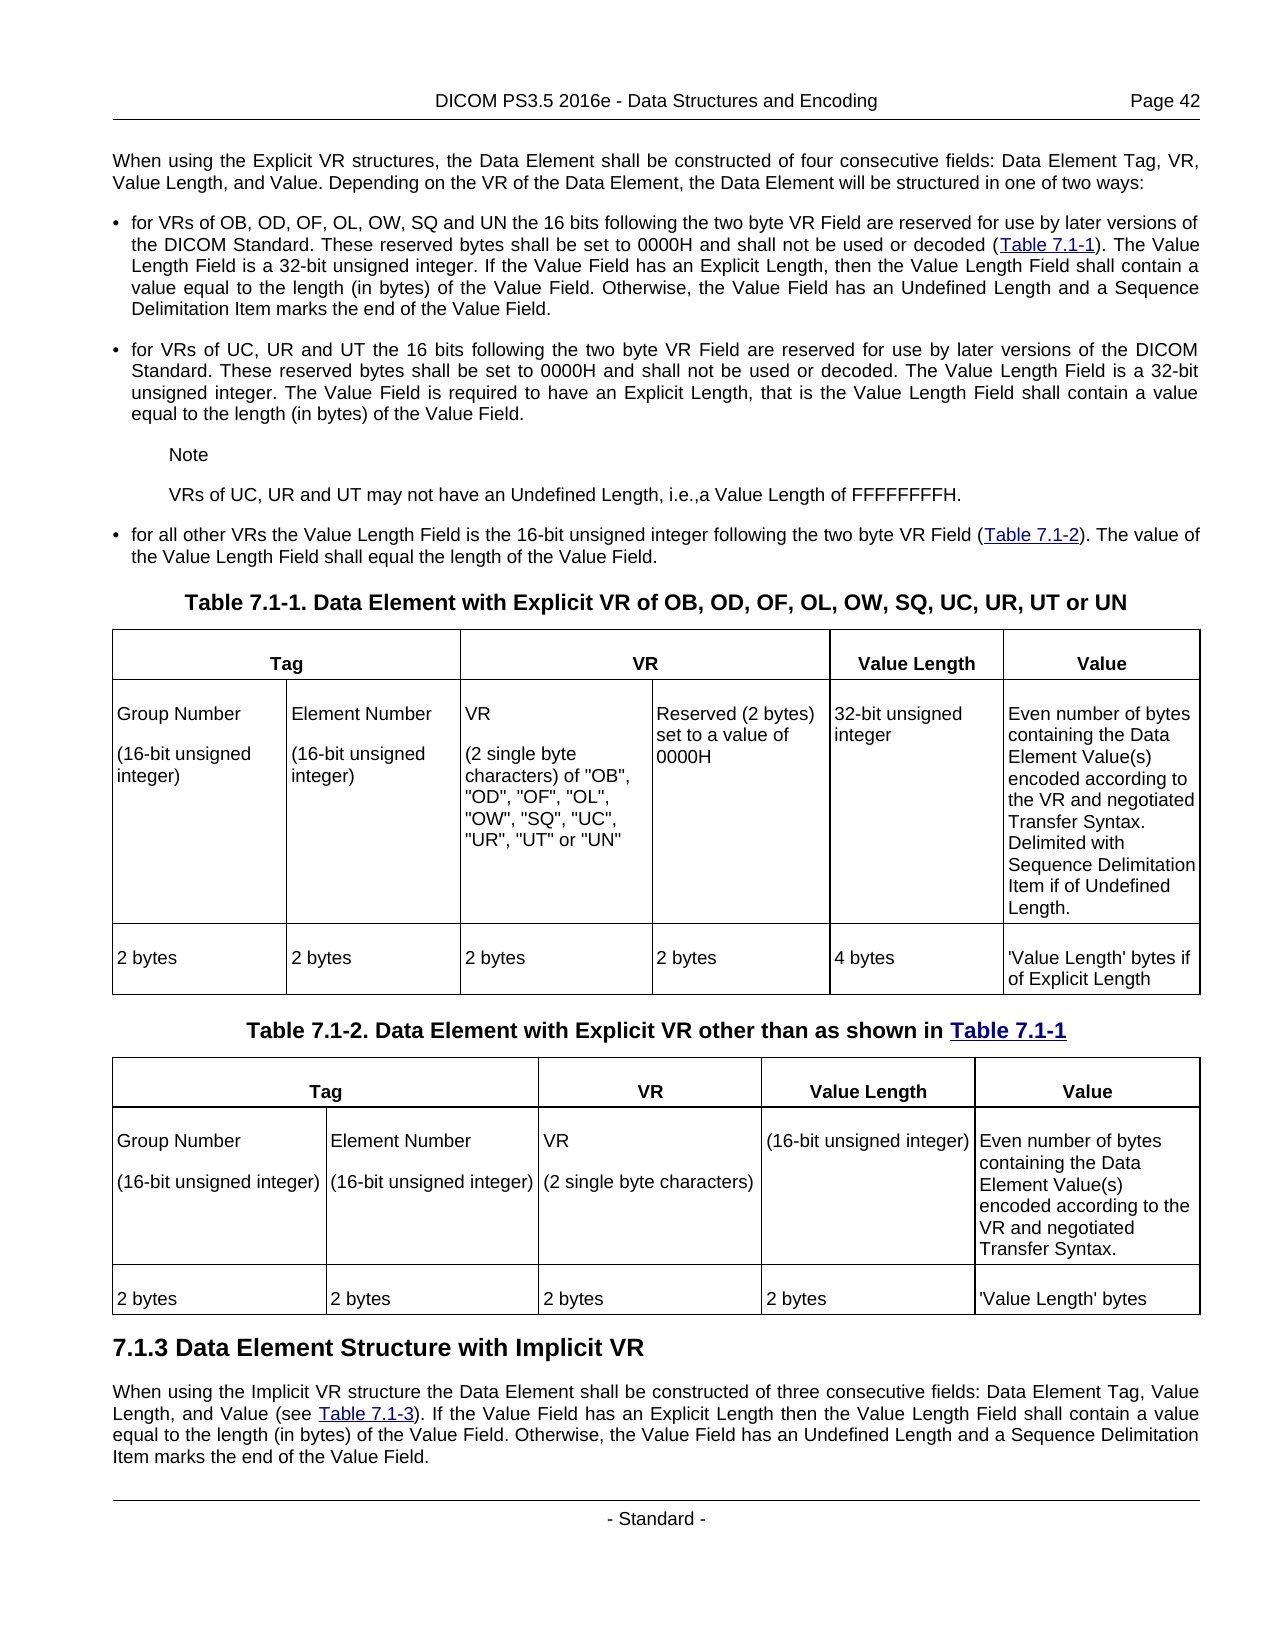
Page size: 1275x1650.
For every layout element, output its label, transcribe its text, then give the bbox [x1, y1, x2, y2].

table_cell 2 bytes [113, 1265, 326, 1313]
table_cell Group Number (16-bit unsigned integer) [113, 680, 286, 922]
table_header Value Length [762, 1058, 974, 1106]
table_header Value [1004, 630, 1199, 679]
text When using the Explicit VR structures, the Data Element shall be constructed of four consecutive fields: Data Element Tag, VR, Value Length, and Value. Depending on the VR of the Data Element, the Data Element will be structured in one of two ways: [112, 150, 1200, 193]
table_cell 2 bytes [762, 1265, 974, 1313]
text 7.1.3 Data Element Structure with Implicit VR [112, 1333, 1200, 1362]
table_cell VR (2 single byte characters) [539, 1108, 761, 1264]
table_cell Even number of bytes containing the Data Element Value(s) encoded according to the VR and negotiated Transfer Syntax. [976, 1108, 1199, 1264]
table_header VR [461, 630, 829, 679]
table_cell Element Number (16-bit unsigned integer) [287, 680, 460, 922]
table_cell 'Value Length' bytes if of Explicit Length [1004, 924, 1199, 994]
text When using the Implicit VR structure the Data Element shall be constructed of three consecutive fields: Data Element Tag, Value Length, and Value (see Table 7.1-3). If the Value Field has an Explicit Length then the Value Length Field shall contain a value equal to the length (in bytes) of the Value Field. Otherwise, the Value Field has an Undefined Length and a Sequence Delimitation Item marks the end of the Value Field. [112, 1381, 1200, 1467]
list for VRs of UC, UR and UT the 16 bits following the two byte VR Field are reserved for use by later versions of the DICOM Standard. These reserved bytes shall be set to 0000H and shall not be used or decoded. The Value Length Field is a 32-bit unsigned integer. The Value Field is required to have an Explicit Length, that is the Value Length Field shall contain a value equal to the length (in bytes) of the Value Field. [112, 338, 1200, 425]
table_cell 'Value Length' bytes [976, 1265, 1199, 1313]
list Note [150, 443, 1162, 465]
table_cell 32-bit unsigned integer [831, 680, 1003, 922]
table_cell Group Number (16-bit unsigned integer) [113, 1108, 326, 1264]
table_cell VR (2 single byte characters) of "OB", "OD", "OF", "OL", "OW", "SQ", "UC", "UR", "UT" or "UN" [461, 680, 652, 922]
list for VRs of OB, OD, OF, OL, OW, SQ and UN the 16 bits following the two byte VR Field are reserved for use by later versions of the DICOM Standard. These reserved bytes shall be set to 0000H and shall not be used or decoded (Table 7.1-1). The Value Length Field is a 32-bit unsigned integer. If the Value Field has an Explicit Length, then the Value Length Field shall contain a value equal to the length (in bytes) of the Value Field. Otherwise, the Value Field has an Undefined Length and a Sequence Delimitation Item marks the end of the Value Field. [112, 212, 1200, 320]
list VRs of UC, UR and UT may not have an Undefined Length, i.e.,a Value Length of FFFFFFFFH. [150, 484, 1162, 505]
text Table 7.1-1. Data Element with Explicit VR of OB, OD, OF, OL, OW, SQ, UC, UR, UT or UN [112, 590, 1200, 616]
table_cell 4 bytes [831, 924, 1003, 994]
list for all other VRs the Value Length Field is the 16-bit unsigned integer following the two byte VR Field (Table 7.1-2). The value of the Value Length Field shall equal the length of the Value Field. [112, 524, 1200, 567]
table_cell 2 bytes [287, 924, 460, 994]
table_header Tag [113, 1058, 538, 1106]
table_cell 2 bytes [327, 1265, 538, 1313]
table_header VR [539, 1058, 761, 1106]
table_cell 2 bytes [113, 924, 286, 994]
table_header Value [976, 1058, 1199, 1106]
text Table 7.1-2. Data Element with Explicit VR other than as shown in Table 7.1-1 [112, 1017, 1200, 1043]
table_header Tag [113, 630, 460, 679]
table_header Value Length [831, 630, 1003, 679]
table_cell 2 bytes [653, 924, 829, 994]
table_cell Reserved (2 bytes) set to a value of 0000H [653, 680, 829, 922]
table_cell (16-bit unsigned integer) [762, 1108, 974, 1264]
table_cell Element Number (16-bit unsigned integer) [327, 1108, 538, 1264]
table_cell 2 bytes [461, 924, 652, 994]
table_cell Even number of bytes containing the Data Element Value(s) encoded according to the VR and negotiated Transfer Syntax. Delimited with Sequence Delimitation Item if of Undefined Length. [1004, 680, 1199, 922]
table_cell 2 bytes [539, 1265, 761, 1313]
